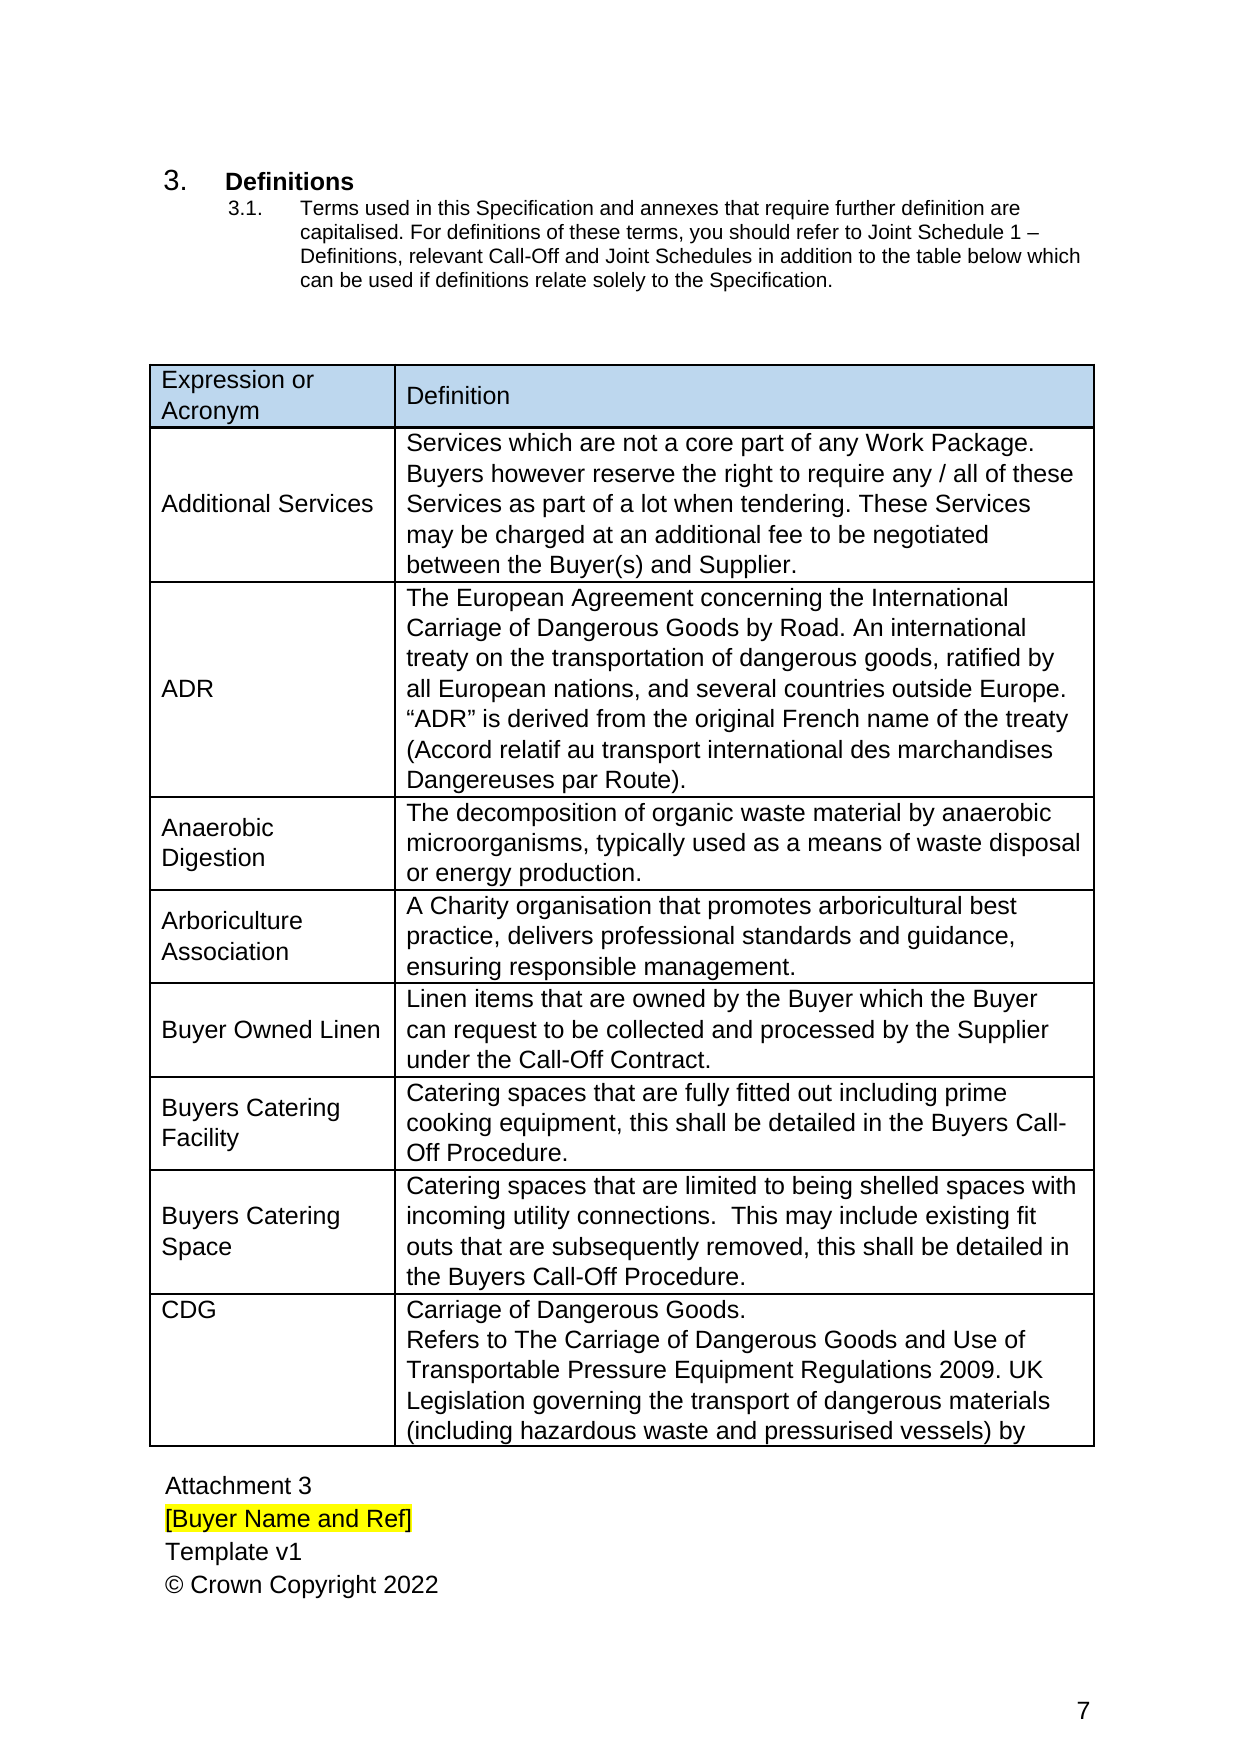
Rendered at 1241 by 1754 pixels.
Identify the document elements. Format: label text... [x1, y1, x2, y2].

table_cell Buyer Owned Linen [151, 984, 394, 1076]
table_cell Services which are not a core part of any Work Package. Buyers however reserve the right to require any / all of these Services as part of a lot when tendering. These Services may be charged at an additional fee to be negotiated between the Buyer(s) and Supplier. [396, 429, 1093, 581]
table_cell Additional Services [151, 429, 394, 581]
table_cell CDG [151, 1295, 394, 1445]
table_cell ADR [151, 583, 394, 796]
table_header Definition [396, 366, 1093, 426]
table_cell Anaerobic Digestion [151, 798, 394, 889]
table_cell Carriage of Dangerous Goods. Refers to The Carriage of Dangerous Goods and Use of Transportable Pressure Equipment Regulations 2009. UK Legislation governing the transport of dangerous materials (including hazardous waste and pressurised vessels) by [396, 1295, 1093, 1445]
table_cell Catering spaces that are limited to being shelled spaces with incoming utility connections. This may include existing fit outs that are subsequently removed, this shall be detailed in the Buyers Call-Off Procedure. [396, 1171, 1093, 1293]
table_cell The decomposition of organic waste material by anaerobic microorganisms, typically used as a means of waste disposal or energy production. [396, 798, 1093, 889]
table_cell Buyers Catering Facility [151, 1078, 394, 1169]
table_header Expression or Acronym [151, 366, 394, 426]
subtitle Definitions [187, 162, 1090, 196]
table_cell Arboriculture Association [151, 891, 394, 982]
table_cell A Charity organisation that promotes arboricultural best practice, delivers professional standards and guidance, ensuring responsible management. [396, 891, 1093, 982]
table_cell The European Agreement concerning the International Carriage of Dangerous Goods by Road. An international treaty on the transportation of dangerous goods, ratified by all European nations, and several countries outside Europe. “ADR” is derived from the original French name of the treaty (Accord relatif au transport international des marchandises Dangereuses par Route). [396, 583, 1093, 796]
table_cell Buyers Catering Space [151, 1171, 394, 1293]
table_cell Catering spaces that are fully fitted out including prime cooking equipment, this shall be detailed in the Buyers Call-Off Procedure. [396, 1078, 1093, 1169]
table_cell Linen items that are owned by the Buyer which the Buyer can request to be collected and processed by the Supplier under the Call-Off Contract. [396, 984, 1093, 1076]
list Terms used in this Specification and annexes that require further definition are capitalised. For definitions of these terms, you should refer to Joint Schedule 1 – Definitions, relevant Call-Off and Joint Schedules in addition to the table below which can be used if definitions relate solely to the Specification. [262, 196, 1090, 292]
